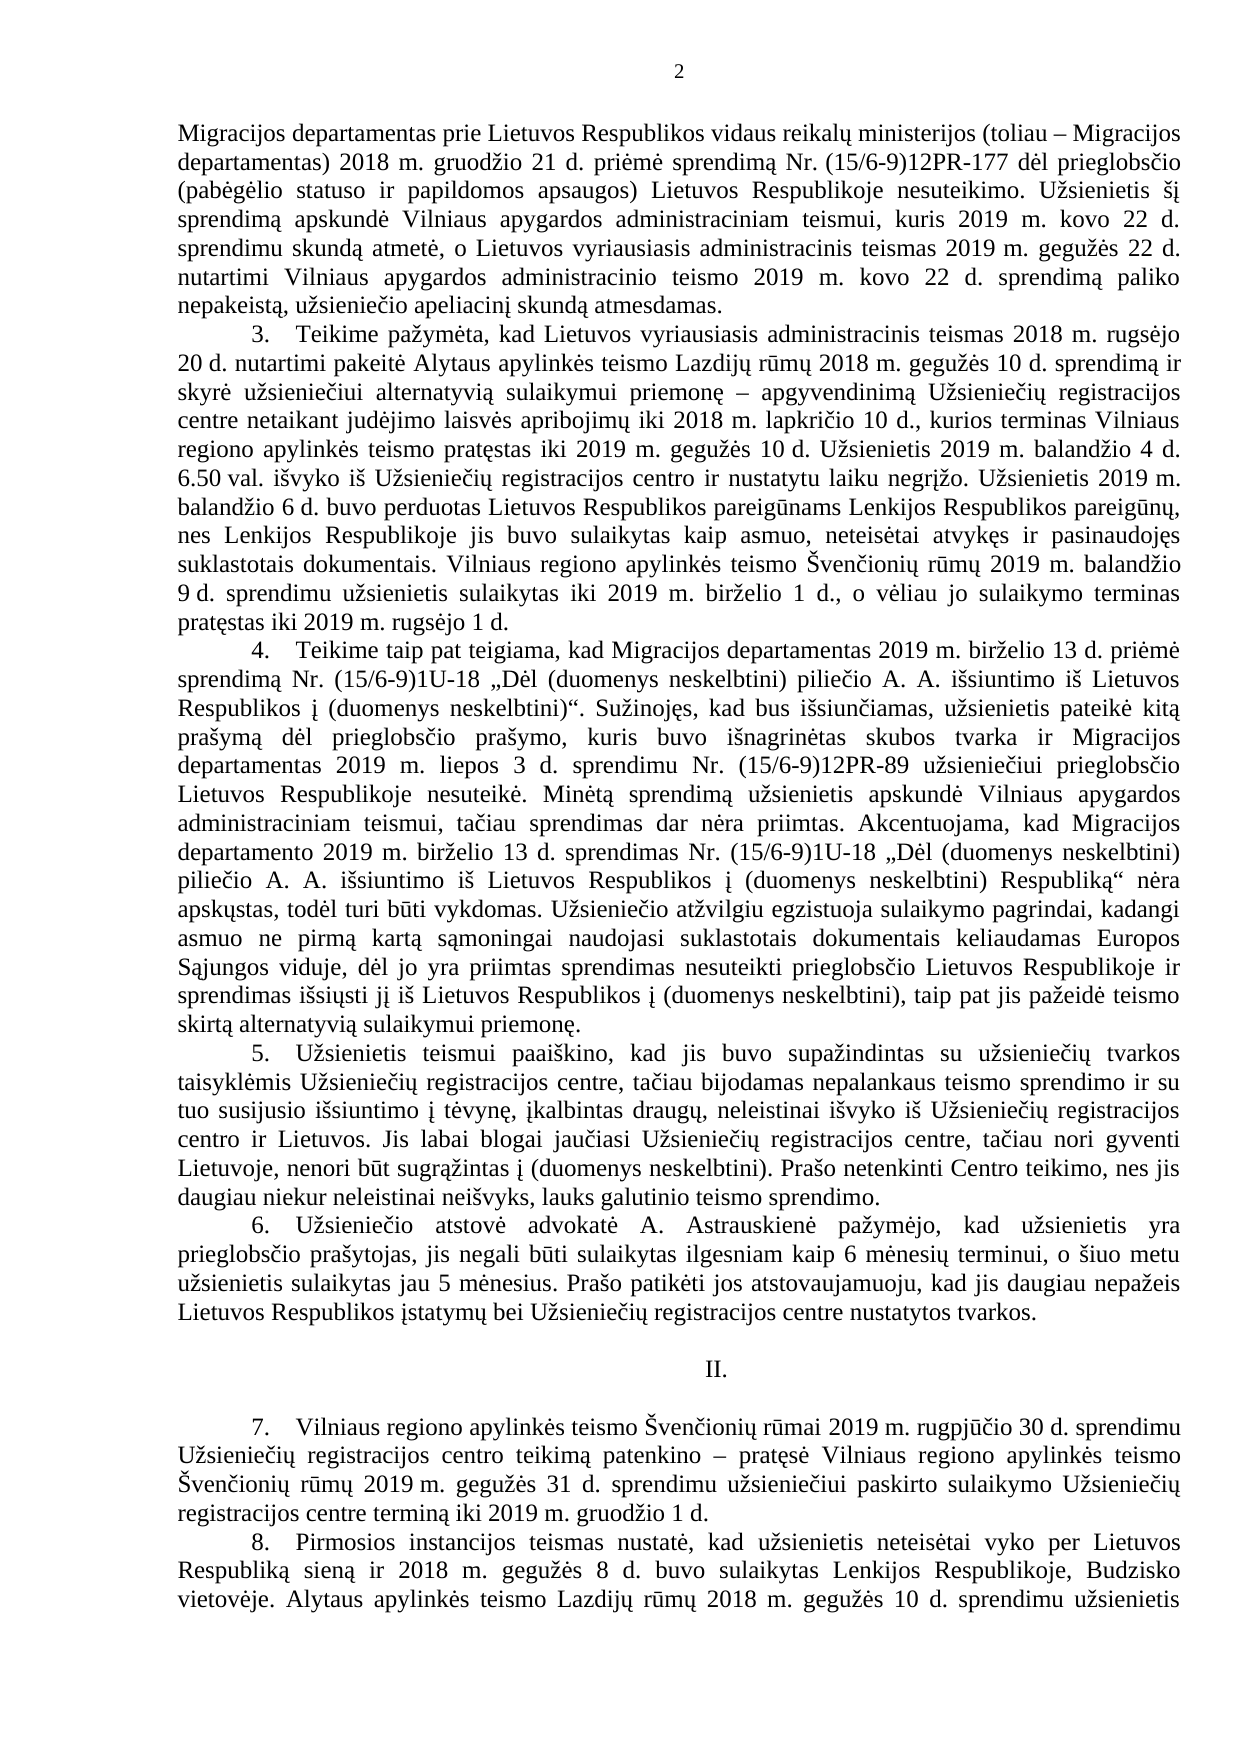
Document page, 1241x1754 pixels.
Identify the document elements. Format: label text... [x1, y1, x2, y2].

text II. [251, 1354, 1181, 1383]
text 3. Teikime pažymėta, kad Lietuvos vyriausiasis administracinis teismas 2018 m. rugsėjo 20 d. nutartimi pakeitė Alytaus apylinkės teismo Lazdijų rūmų 2018 m. gegužės 10 d. sprendimą ir skyrė užsieniečiui alternatyvią sulaikymui priemonę – apgyvendinimą Užsieniečių registracijos centre netaikant judėjimo laisvės apribojimų iki 2018 m. lapkričio 10 d., kurios terminas Vilniaus regiono apylinkės teismo pratęstas iki 2019 m. gegužės 10 d. Užsienietis 2019 m. balandžio 4 d. 6.50 val. išvyko iš Užsieniečių registracijos centro ir nustatytu laiku negrįžo. Užsienietis 2019 m. balandžio 6 d. buvo perduotas Lietuvos Respublikos pareigūnams Lenkijos Respublikos pareigūnų, nes Lenkijos Respublikoje jis buvo sulaikytas kaip asmuo, neteisėtai atvykęs ir pasinaudojęs suklastotais dokumentais. Vilniaus regiono apylinkės teismo Švenčionių rūmų 2019 m. balandžio 9 d. sprendimu užsienietis sulaikytas iki 2019 m. birželio 1 d., o vėliau jo sulaikymo terminas pratęstas iki 2019 m. rugsėjo 1 d. [177, 319, 1181, 636]
text 7. Vilniaus regiono apylinkės teismo Švenčionių rūmai 2019 m. rugpjūčio 30 d. sprendimu Užsieniečių registracijos centro teikimą patenkino – pratęsė Vilniaus regiono apylinkės teismo Švenčionių rūmų 2019 m. gegužės 31 d. sprendimu užsieniečiui paskirto sulaikymo Užsieniečių registracijos centre terminą iki 2019 m. gruodžio 1 d. [177, 1412, 1181, 1527]
text 4. Teikime taip pat teigiama, kad Migracijos departamentas 2019 m. birželio 13 d. priėmė sprendimą Nr. (15/6-9)1U-18 „Dėl (duomenys neskelbtini) piliečio A. A. išsiuntimo iš Lietuvos Respublikos į (duomenys neskelbtini)“. Sužinojęs, kad bus išsiunčiamas, užsienietis pateikė kitą prašymą dėl prieglobsčio prašymo, kuris buvo išnagrinėtas skubos tvarka ir Migracijos departamentas 2019 m. liepos 3 d. sprendimu Nr. (15/6-9)12PR-89 užsieniečiui prieglobsčio Lietuvos Respublikoje nesuteikė. Minėtą sprendimą užsienietis apskundė Vilniaus apygardos administraciniam teismui, tačiau sprendimas dar nėra priimtas. Akcentuojama, kad Migracijos departamento 2019 m. birželio 13 d. sprendimas Nr. (15/6-9)1U-18 „Dėl (duomenys neskelbtini) piliečio A. A. išsiuntimo iš Lietuvos Respublikos į (duomenys neskelbtini) Respubliką“ nėra apskųstas, todėl turi būti vykdomas. Užsieniečio atžvilgiu egzistuoja sulaikymo pagrindai, kadangi asmuo ne pirmą kartą sąmoningai naudojasi suklastotais dokumentais keliaudamas Europos Sąjungos viduje, dėl jo yra priimtas sprendimas nesuteikti prieglobsčio Lietuvos Respublikoje ir sprendimas išsiųsti jį iš Lietuvos Respublikos į (duomenys neskelbtini), taip pat jis pažeidė teismo skirtą alternatyvią sulaikymui priemonę. [177, 636, 1181, 1038]
text 5. Užsienietis teismui paaiškino, kad jis buvo supažindintas su užsieniečių tvarkos taisyklėmis Užsieniečių registracijos centre, tačiau bijodamas nepalankaus teismo sprendimo ir su tuo susijusio išsiuntimo į tėvynę, įkalbintas draugų, neleistinai išvyko iš Užsieniečių registracijos centro ir Lietuvos. Jis labai blogai jaučiasi Užsieniečių registracijos centre, tačiau nori gyventi Lietuvoje, nenori būt sugrąžintas į (duomenys neskelbtini). Prašo netenkinti Centro teikimo, nes jis daugiau niekur neleistinai neišvyks, lauks galutinio teismo sprendimo. [177, 1038, 1181, 1211]
text 8. Pirmosios instancijos teismas nustatė, kad užsienietis neteisėtai vyko per Lietuvos Respubliką sieną ir 2018 m. gegužės 8 d. buvo sulaikytas Lenkijos Respublikoje, Budzisko vietovėje. Alytaus apylinkės teismo Lazdijų rūmų 2018 m. gegužės 10 d. sprendimu užsienietis [177, 1527, 1181, 1613]
text 6. Užsieniečio atstovė advokatė A. Astrauskienė pažymėjo, kad užsienietis yra prieglobsčio prašytojas, jis negali būti sulaikytas ilgesniam kaip 6 mėnesių terminui, o šiuo metu užsienietis sulaikytas jau 5 mėnesius. Prašo patikėti jos atstovaujamuoju, kad jis daugiau nepažeis Lietuvos Respublikos įstatymų bei Užsieniečių registracijos centre nustatytos tvarkos. [177, 1211, 1181, 1326]
text Migracijos departamentas prie Lietuvos Respublikos vidaus reikalų ministerijos (toliau – Migracijos departamentas) 2018 m. gruodžio 21 d. priėmė sprendimą Nr. (15/6-9)12PR-177 dėl prieglobsčio (pabėgėlio statuso ir papildomos apsaugos) Lietuvos Respublikoje nesuteikimo. Užsienietis šį sprendimą apskundė Vilniaus apygardos administraciniam teismui, kuris 2019 m. kovo 22 d. sprendimu skundą atmetė, o Lietuvos vyriausiasis administracinis teismas 2019 m. gegužės 22 d. nutartimi Vilniaus apygardos administracinio teismo 2019 m. kovo 22 d. sprendimą paliko nepakeistą, užsieniečio apeliacinį skundą atmesdamas. [177, 118, 1181, 319]
